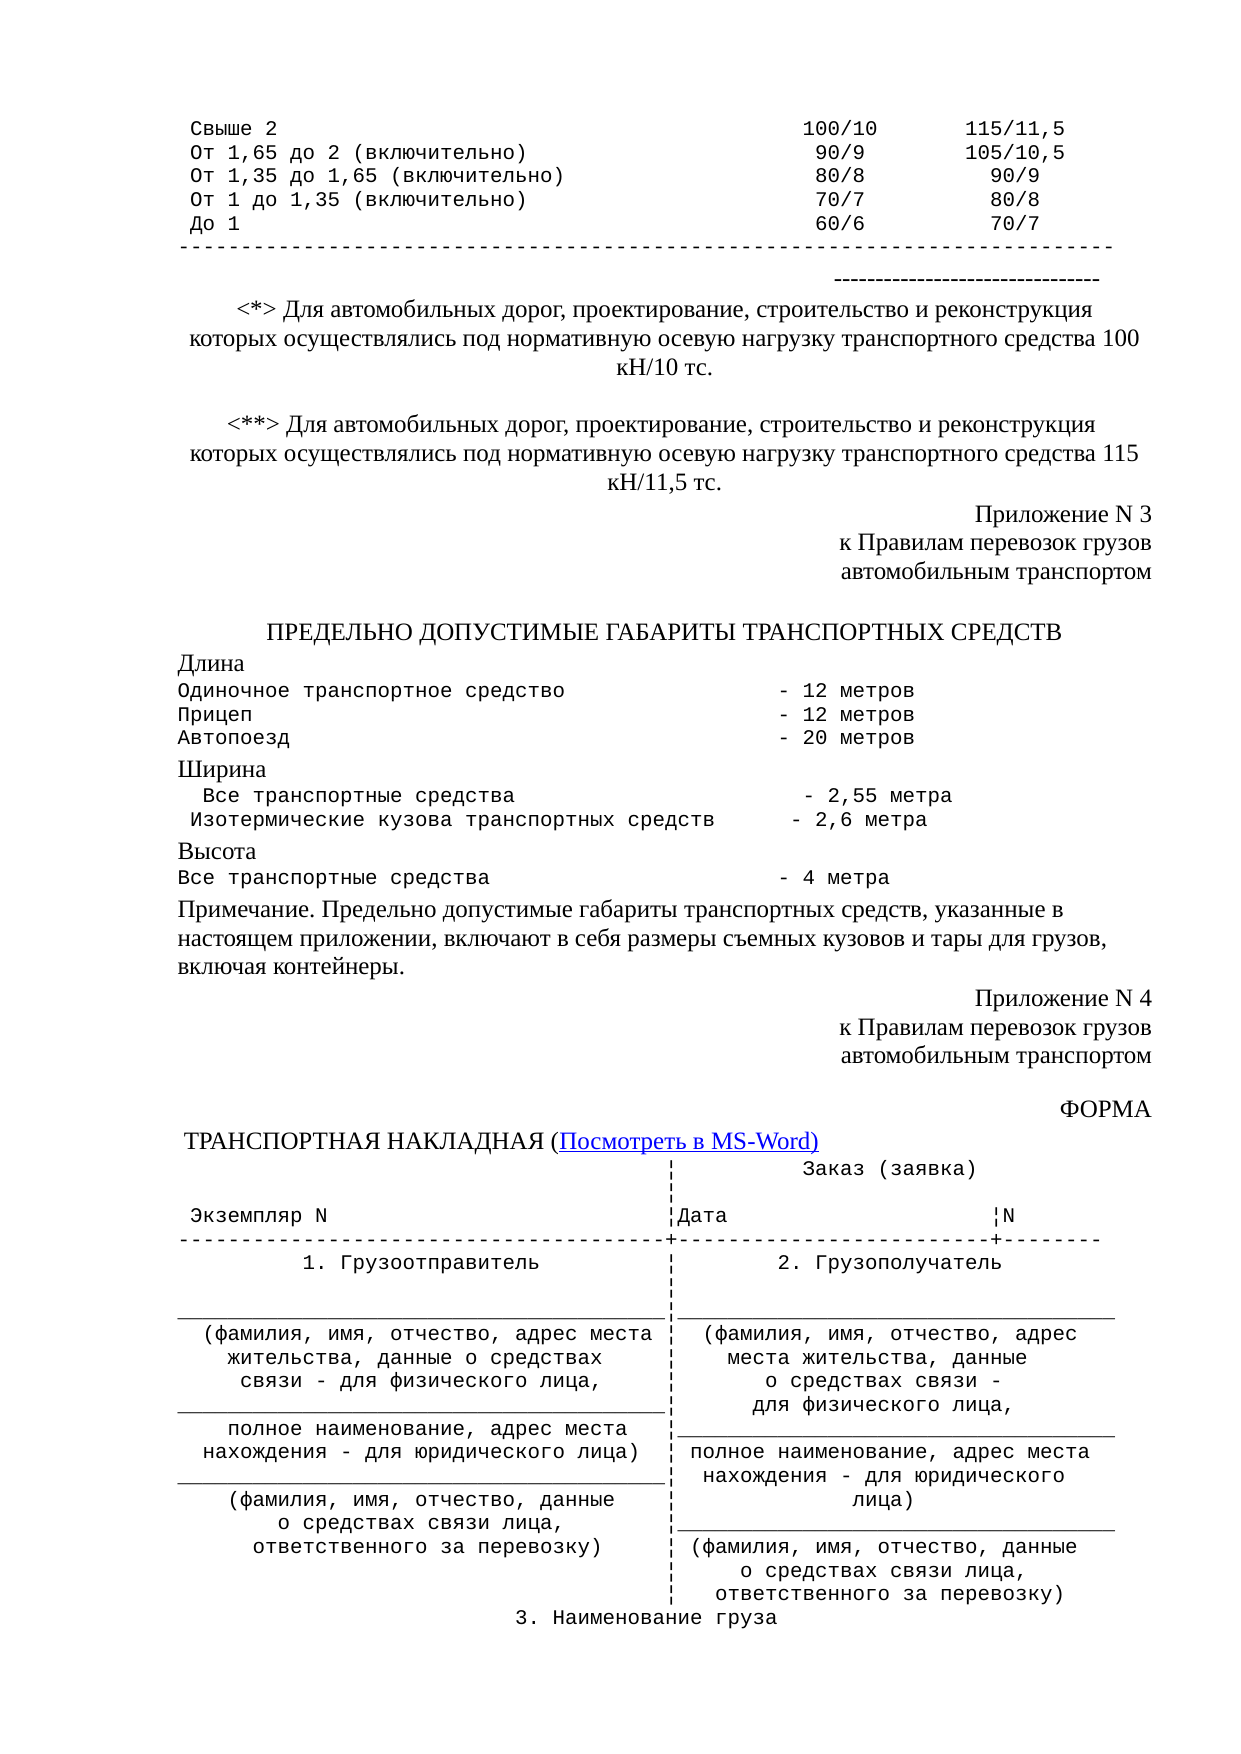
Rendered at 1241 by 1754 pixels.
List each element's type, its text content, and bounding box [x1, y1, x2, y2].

text ответственного за перевозку) ¦ (фамилия, имя, отчество, данные [177, 1536, 1152, 1560]
text Изотермические кузова транспортных средств - 2,6 метра [177, 809, 1152, 833]
text Одиночное транспортное средство - 12 метров [177, 680, 1152, 704]
text нахождения - для юридического лица) ¦ полное наименование, адрес места [177, 1441, 1152, 1465]
text жительства, данные о средствах ¦ места жительства, данные [177, 1347, 1152, 1371]
text (фамилия, имя, отчество, адрес места ¦ (фамилия, имя, отчество, адрес [177, 1323, 1152, 1347]
text Все транспортные средства - 2,55 метра [177, 786, 1152, 809]
text ---------------------------------------+-------------------------+-------- [177, 1229, 1152, 1252]
text Длина [177, 648, 1152, 677]
text (фамилия, имя, отчество, данные ¦ лица) [177, 1489, 1152, 1512]
text Автопоезд - 20 метров [177, 727, 1152, 751]
text о средствах связи лица, ¦___________________________________ [177, 1512, 1152, 1536]
text Свыше 2 100/10 115/11,5 [177, 118, 1152, 142]
text связи - для физического лица, ¦ о средствах связи - [177, 1371, 1152, 1394]
text полное наименование, адрес места ¦___________________________________ [177, 1418, 1152, 1441]
text --------------------------------------------------------------------------- [177, 236, 1152, 260]
text -------------------------------- [177, 263, 1152, 292]
text Примечание. Предельно допустимые габариты транспортных средств, указанные в настоящем приложении, включают в себя размеры съемных кузовов и тары для грузов, включая контейнеры. [177, 894, 1152, 980]
text Приложение N 4 к Правилам перевозок грузов автомобильным транспортом [177, 983, 1152, 1069]
text От 1,65 до 2 (включительно) 90/9 105/10,5 [177, 142, 1152, 165]
text ¦ [177, 1181, 1152, 1205]
text Ширина [177, 754, 1152, 783]
text _______________________________________¦ нахождения - для юридического [177, 1465, 1152, 1489]
text ФОРМА [177, 1094, 1152, 1123]
text ТРАНСПОРТНАЯ НАКЛАДНАЯ (Посмотреть в MS-Word) [177, 1126, 1152, 1155]
text 1. Грузоотправитель ¦ 2. Грузополучатель [177, 1252, 1152, 1276]
text Высота [177, 836, 1152, 864]
text Прицеп - 12 метров [177, 704, 1152, 727]
text ПРЕДЕЛЬНО ДОПУСТИМЫЕ ГАБАРИТЫ ТРАНСПОРТНЫХ СРЕДСТВ [177, 588, 1152, 645]
text <*> Для автомобильных дорог, проектирование, строительство и реконструкция которых осуществлялись под нормативную осевую нагрузку транспортного средства 100 кН/10 тс. <**> Для автомобильных дорог, проектирование, строительство и реконструкция которых осуществлялись под нормативную осевую нагрузку транспортного средства 115 кН/11,5 тс. [177, 294, 1152, 496]
text Приложение N 3 к Правилам перевозок грузов автомобильным транспортом [177, 499, 1152, 585]
text ¦ о средствах связи лица, [177, 1560, 1152, 1583]
text От 1,35 до 1,65 (включительно) 80/8 90/9 [177, 165, 1152, 189]
text _______________________________________¦ для физического лица, [177, 1394, 1152, 1418]
text До 1 60/6 70/7 [177, 213, 1152, 236]
text ¦ [177, 1276, 1152, 1299]
text ¦ ответственного за перевозку) [177, 1583, 1152, 1607]
text _______________________________________¦___________________________________ [177, 1299, 1152, 1323]
text Все транспортные средства - 4 метра [177, 867, 1152, 891]
text ¦ Заказ (заявка) [177, 1158, 1152, 1181]
text 3. Наименование груза [177, 1607, 1152, 1631]
text От 1 до 1,35 (включительно) 70/7 80/8 [177, 189, 1152, 213]
text Экземпляр N ¦Дата ¦N [177, 1205, 1152, 1229]
